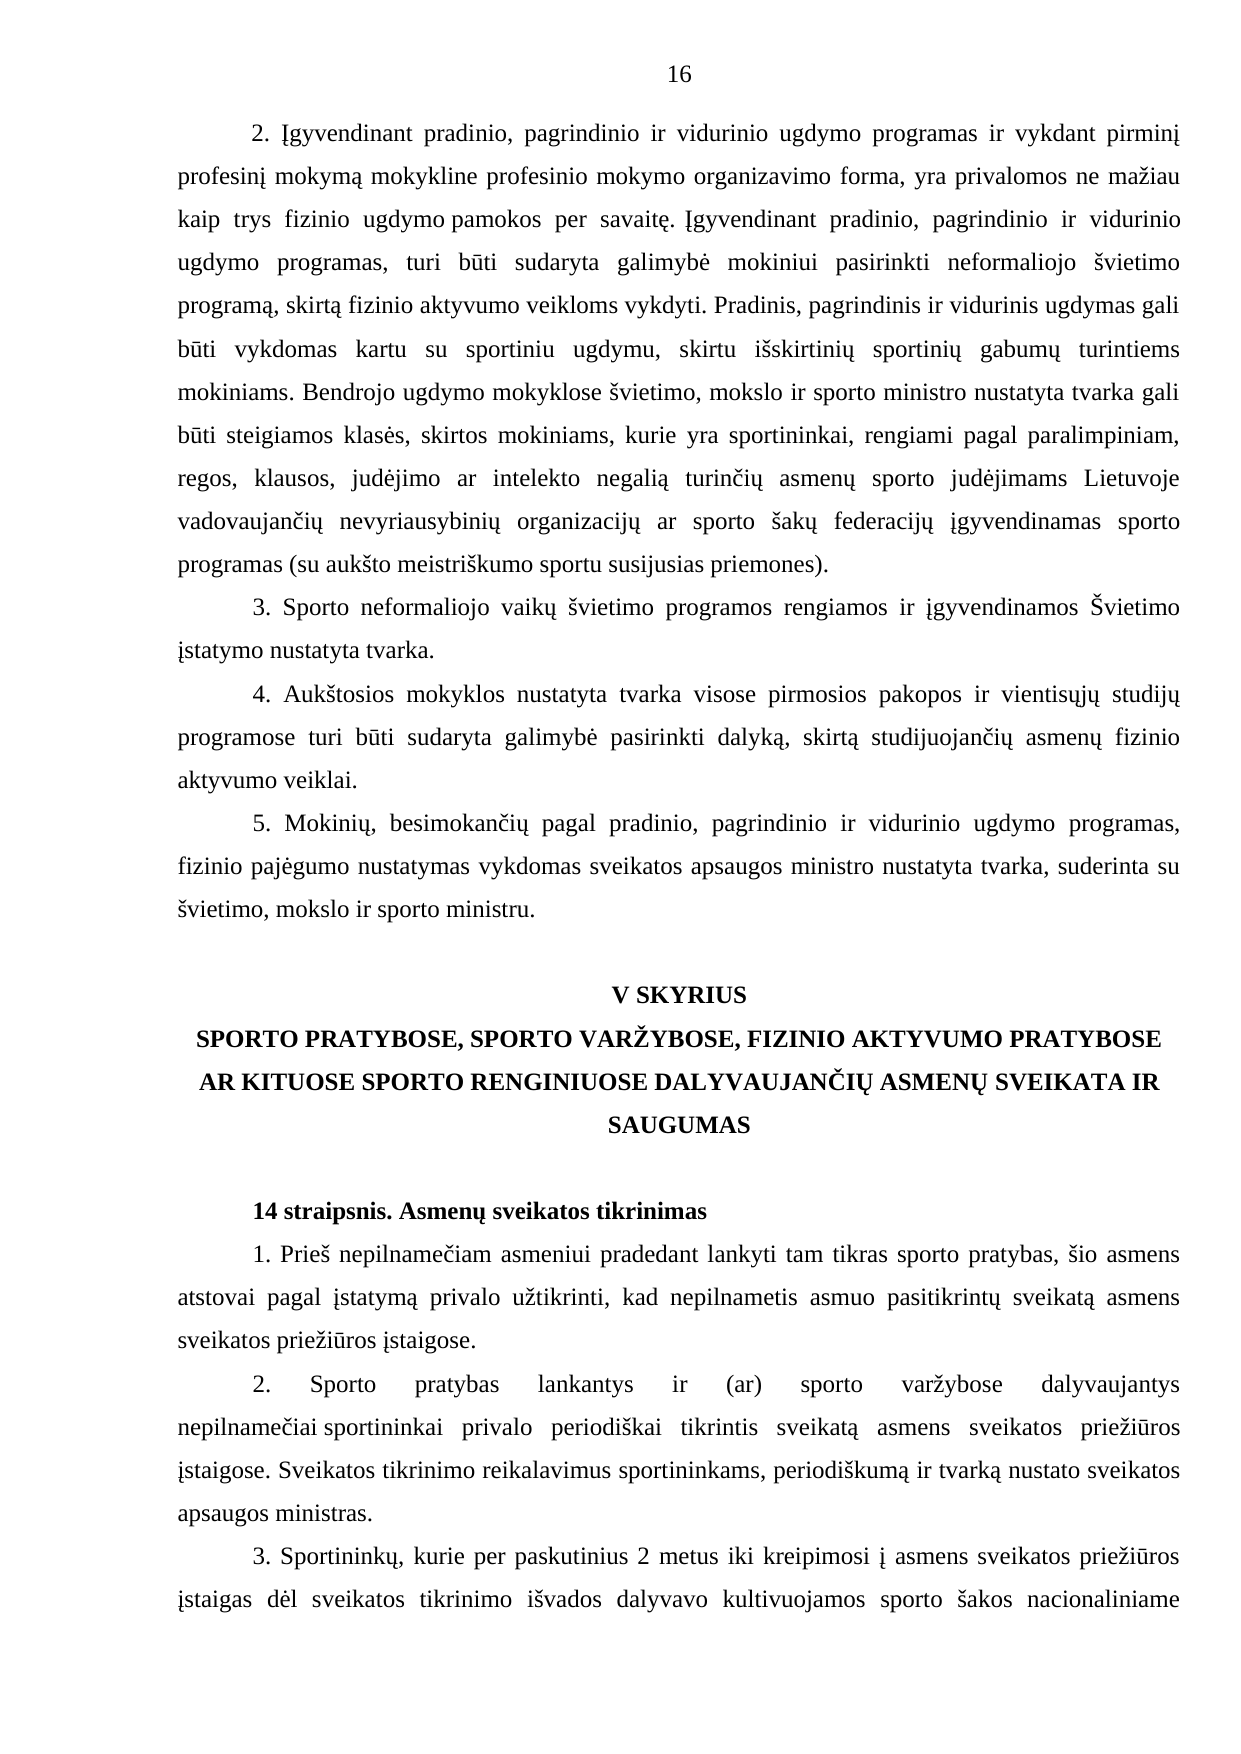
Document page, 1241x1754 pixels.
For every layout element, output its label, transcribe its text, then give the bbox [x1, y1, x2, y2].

text 2. Sporto pratybas lankantys ir (ar) sporto varžybose dalyvaujantys nepilnamečiai sportininkai privalo periodiškai tikrintis sveikatą asmens sveikatos priežiūros įstaigose. Sveikatos tikrinimo reikalavimus sportininkams, periodiškumą ir tvarką nustato sveikatos apsaugos ministras. [177, 1369, 1181, 1527]
text 1. Prieš nepilnamečiam asmeniui pradedant lankyti tam tikras sporto pratybas, šio asmens atstovai pagal įstatymą privalo užtikrinti, kad nepilnametis asmuo pasitikrintų sveikatą asmens sveikatos priežiūros įstaigose. [177, 1239, 1181, 1354]
text 2. Įgyvendinant pradinio, pagrindinio ir vidurinio ugdymo programas ir vykdant pirminį profesinį mokymą mokykline profesinio mokymo organizavimo forma, yra privalomos ne mažiau kaip trys fizinio ugdymo pamokos per savaitę. Įgyvendinant pradinio, pagrindinio ir vidurinio ugdymo programas, turi būti sudaryta galimybė mokiniui pasirinkti neformaliojo švietimo programą, skirtą fizinio aktyvumo veikloms vykdyti. Pradinis, pagrindinis ir vidurinis ugdymas gali būti vykdomas kartu su sportiniu ugdymu, skirtu išskirtinių sportinių gabumų turintiems mokiniams. Bendrojo ugdymo mokyklose švietimo, mokslo ir sporto ministro nustatyta tvarka gali būti steigiamos klasės, skirtos mokiniams, kurie yra sportininkai, rengiami pagal paralimpiniam, regos, klausos, judėjimo ar intelekto negalią turinčių asmenų sporto judėjimams Lietuvoje vadovaujančių nevyriausybinių organizacijų ar sporto šakų federacijų įgyvendinamas sporto programas (su aukšto meistriškumo sportu susijusias priemones). [177, 118, 1181, 578]
text 3. Sporto neformaliojo vaikų švietimo programos rengiamos ir įgyvendinamos Švietimo įstatymo nustatyta tvarka. [177, 592, 1181, 664]
text 5. Mokinių, besimokančių pagal pradinio, pagrindinio ir vidurinio ugdymo programas, fizinio pajėgumo nustatymas vykdomas sveikatos apsaugos ministro nustatyta tvarka, suderinta su švietimo, mokslo ir sporto ministru. [177, 808, 1181, 923]
text 14 straipsnis. Asmenų sveikatos tikrinimas [177, 1196, 1181, 1225]
text V SKYRIUS [177, 981, 1181, 1009]
text SPORTO PRATYBOSE, SPORTO VARŽYBOSE, FIZINIO AKTYVUMO PRATYBOSE AR KITUOSE SPORTO RENGINIUOSE DALYVAUJANČIŲ ASMENŲ SVEIKATA IR SAUGUMAS [177, 1024, 1181, 1139]
text 3. Sportininkų, kurie per paskutinius 2 metus iki kreipimosi į asmens sveikatos priežiūros įstaigas dėl sveikatos tikrinimo išvados dalyvavo kultivuojamos sporto šakos nacionaliniame [177, 1541, 1181, 1613]
text 4. Aukštosios mokyklos nustatyta tvarka visose pirmosios pakopos ir vientisųjų studijų programose turi būti sudaryta galimybė pasirinkti dalyką, skirtą studijuojančių asmenų fizinio aktyvumo veiklai. [177, 679, 1181, 794]
